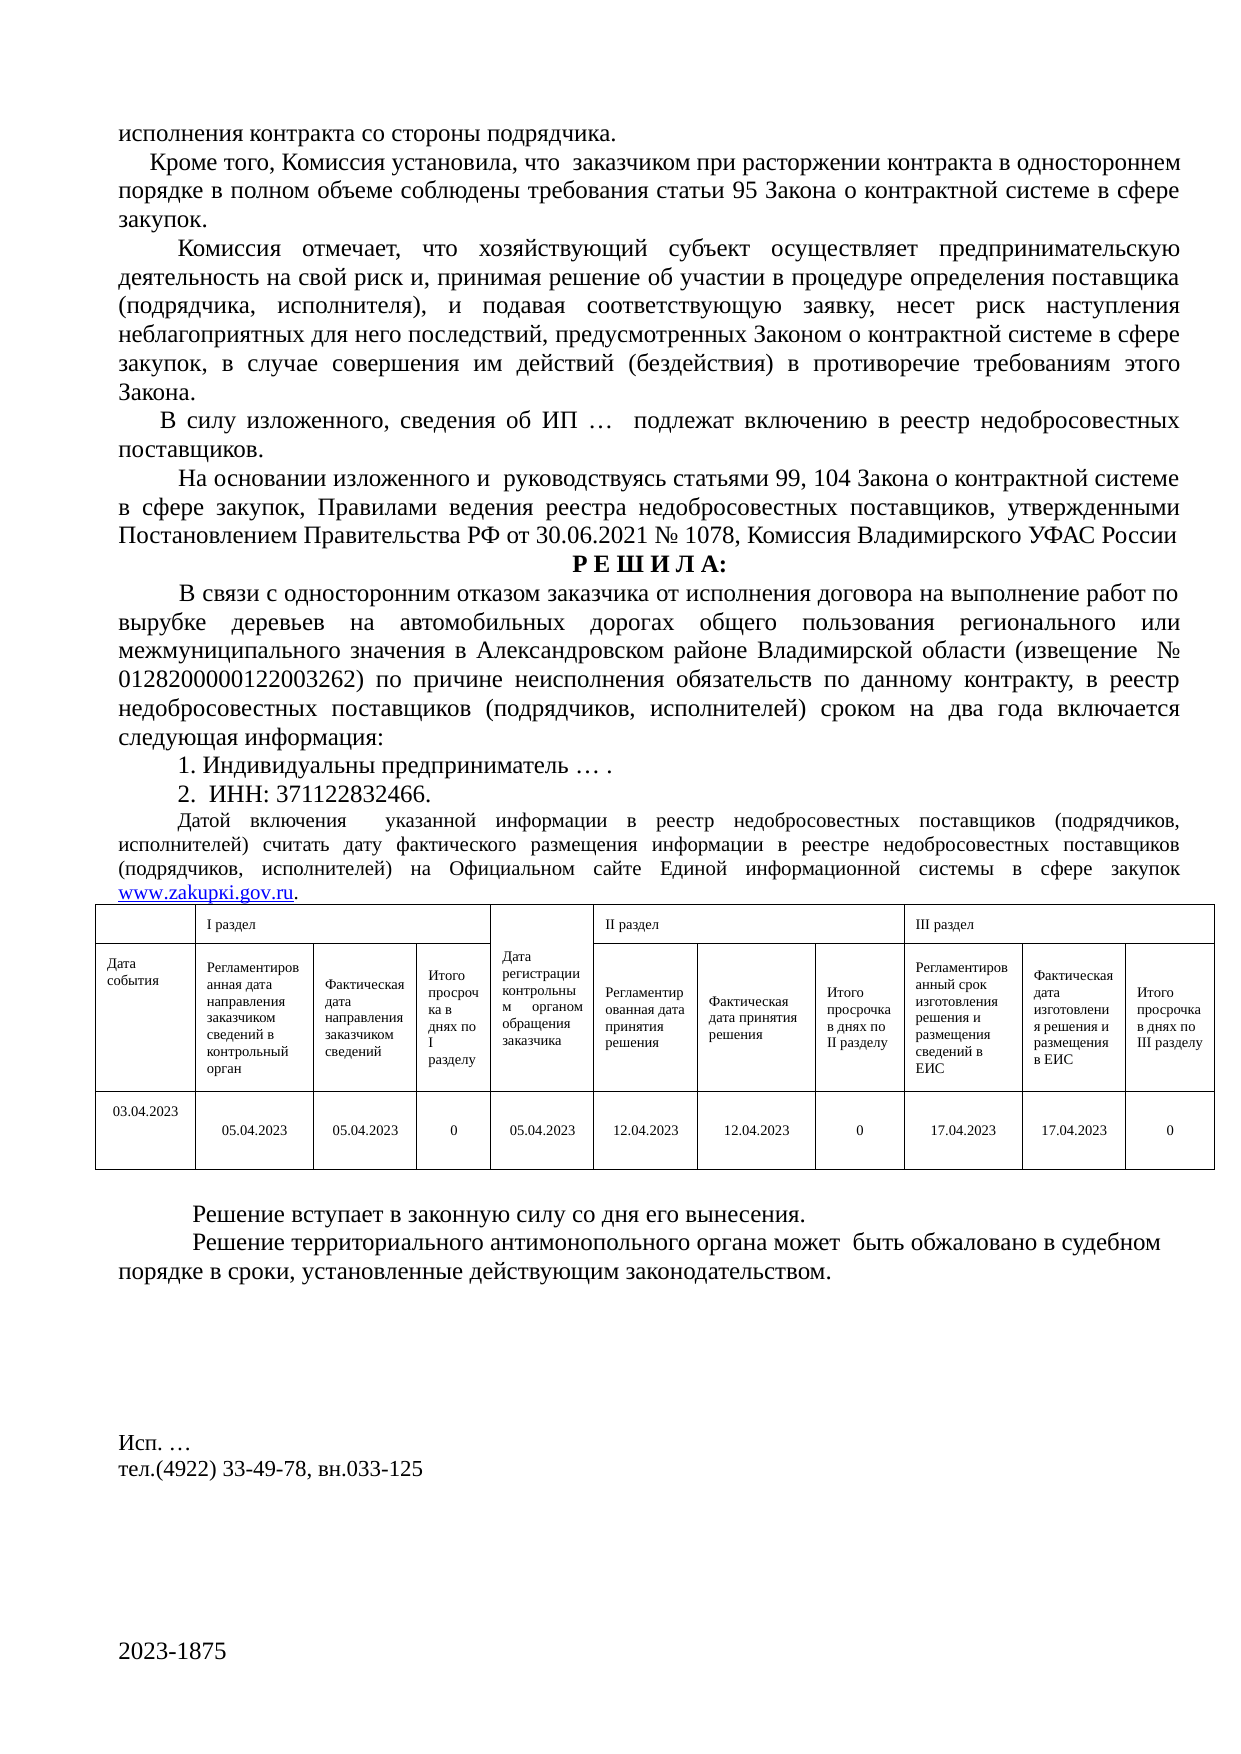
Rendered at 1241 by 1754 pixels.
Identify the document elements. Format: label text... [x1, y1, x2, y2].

table_cell Регламентированный срок изготовления решения и размещения сведений в ЕИС [905, 944, 1022, 1091]
text исполнения контракта со стороны подрядчика. [118, 118, 1181, 147]
table_cell 05.04.2023 [314, 1092, 416, 1169]
table_header [96, 905, 195, 943]
text На основании изложенного и руководствуясь статьями 99, 104 Закона о контрактной системе в сфере закупок, Правилами ведения реестра недобросовестных поставщиков, утвержденными Постановлением Правительства РФ от 30.06.2021 № 1078, Комиссия Владимирского УФАС России [118, 463, 1181, 549]
table_cell Фактическая дата принятия решения [698, 944, 815, 1091]
table_header III раздел [905, 905, 1214, 943]
text Кроме того, Комиссия установила, что заказчиком при расторжении контракта в одностороннем порядке в полном объеме соблюдены требования статьи 95 Закона о контрактной системе в сфере закупок. [118, 147, 1181, 233]
table_cell 12.04.2023 [594, 1092, 697, 1169]
table_cell Дата события [96, 944, 195, 1091]
table_cell Регламентированная дата принятия решения [594, 944, 697, 1091]
table_cell Фактическая дата изготовления решения и размещения в ЕИС [1023, 944, 1125, 1091]
table_header I раздел [196, 905, 490, 943]
text Исп. … [118, 1429, 1181, 1455]
text 2. ИНН: 371122832466. [118, 779, 1181, 808]
table_cell 0 [1126, 1092, 1214, 1169]
text 1. Индивидуальны предприниматель … . [118, 751, 1181, 779]
table_header II раздел [594, 905, 904, 943]
text Датой включения указанной информации в реестр недобросовестных поставщиков (подрядчиков, исполнителей) считать дату фактического размещения информации в реестре недобросовестных поставщиков (подрядчиков, исполнителей) на Официальном сайте Единой информационной системы в сфере закупок www.zakupкi.gov.ru. [118, 808, 1181, 904]
table_cell 05.04.2023 [491, 1092, 593, 1169]
table_cell Фактическая дата направления заказчиком сведений [314, 944, 416, 1091]
text В связи с односторонним отказом заказчика от исполнения договора на выполнение работ по вырубке деревьев на автомобильных дорогах общего пользования регионального или межмуниципального значения в Александровском районе Владимирской области (извещение № 0128200000122003262) по причине неисполнения обязательств по данному контракту, в реестр недобросовестных поставщиков (подрядчиков, исполнителей) сроком на два года включается следующая информация: [118, 578, 1181, 751]
text Комиссия отмечает, что хозяйствующий субъект осуществляет предпринимательскую деятельность на свой риск и, принимая решение об участии в процедуре определения поставщика (подрядчика, исполнителя), и подавая соответствующую заявку, несет риск наступления неблагоприятных для него последствий, предусмотренных Законом о контрактной системе в сфере закупок, в случае совершения им действий (бездействия) в противоречие требованиям этого Закона. [118, 233, 1181, 406]
table_cell 03.04.2023 [96, 1092, 195, 1169]
text В силу изложенного, сведения об ИП … подлежат включению в реестр недобросовестных поставщиков. [118, 406, 1181, 463]
text Решение территориального антимонопольного органа может быть обжаловано в судебном порядке в сроки, установленные действующим законодательством. [118, 1227, 1181, 1285]
table_cell 17.04.2023 [905, 1092, 1022, 1169]
table_cell 05.04.2023 [196, 1092, 313, 1169]
table_header Дата регистрации контрольным органом обращения заказчика [491, 905, 593, 1091]
table_cell 0 [417, 1092, 490, 1169]
table_cell Итого просрочка в днях по II разделу [816, 944, 904, 1091]
table_cell Итого просрочка в днях по III разделу [1126, 944, 1214, 1091]
table_cell 0 [816, 1092, 904, 1169]
text Р Е Ш И Л А: [118, 549, 1181, 578]
table_cell Регламентированная дата направления заказчиком сведений в контрольный орган [196, 944, 313, 1091]
table_cell Итого просрочка в днях по I разделу [417, 944, 490, 1091]
text тел.(4922) 33-49-78, вн.033-125 [118, 1455, 1181, 1481]
text Решение вступает в законную силу со дня его вынесения. [118, 1199, 1181, 1227]
table_cell 17.04.2023 [1023, 1092, 1125, 1169]
table_cell 12.04.2023 [698, 1092, 815, 1169]
